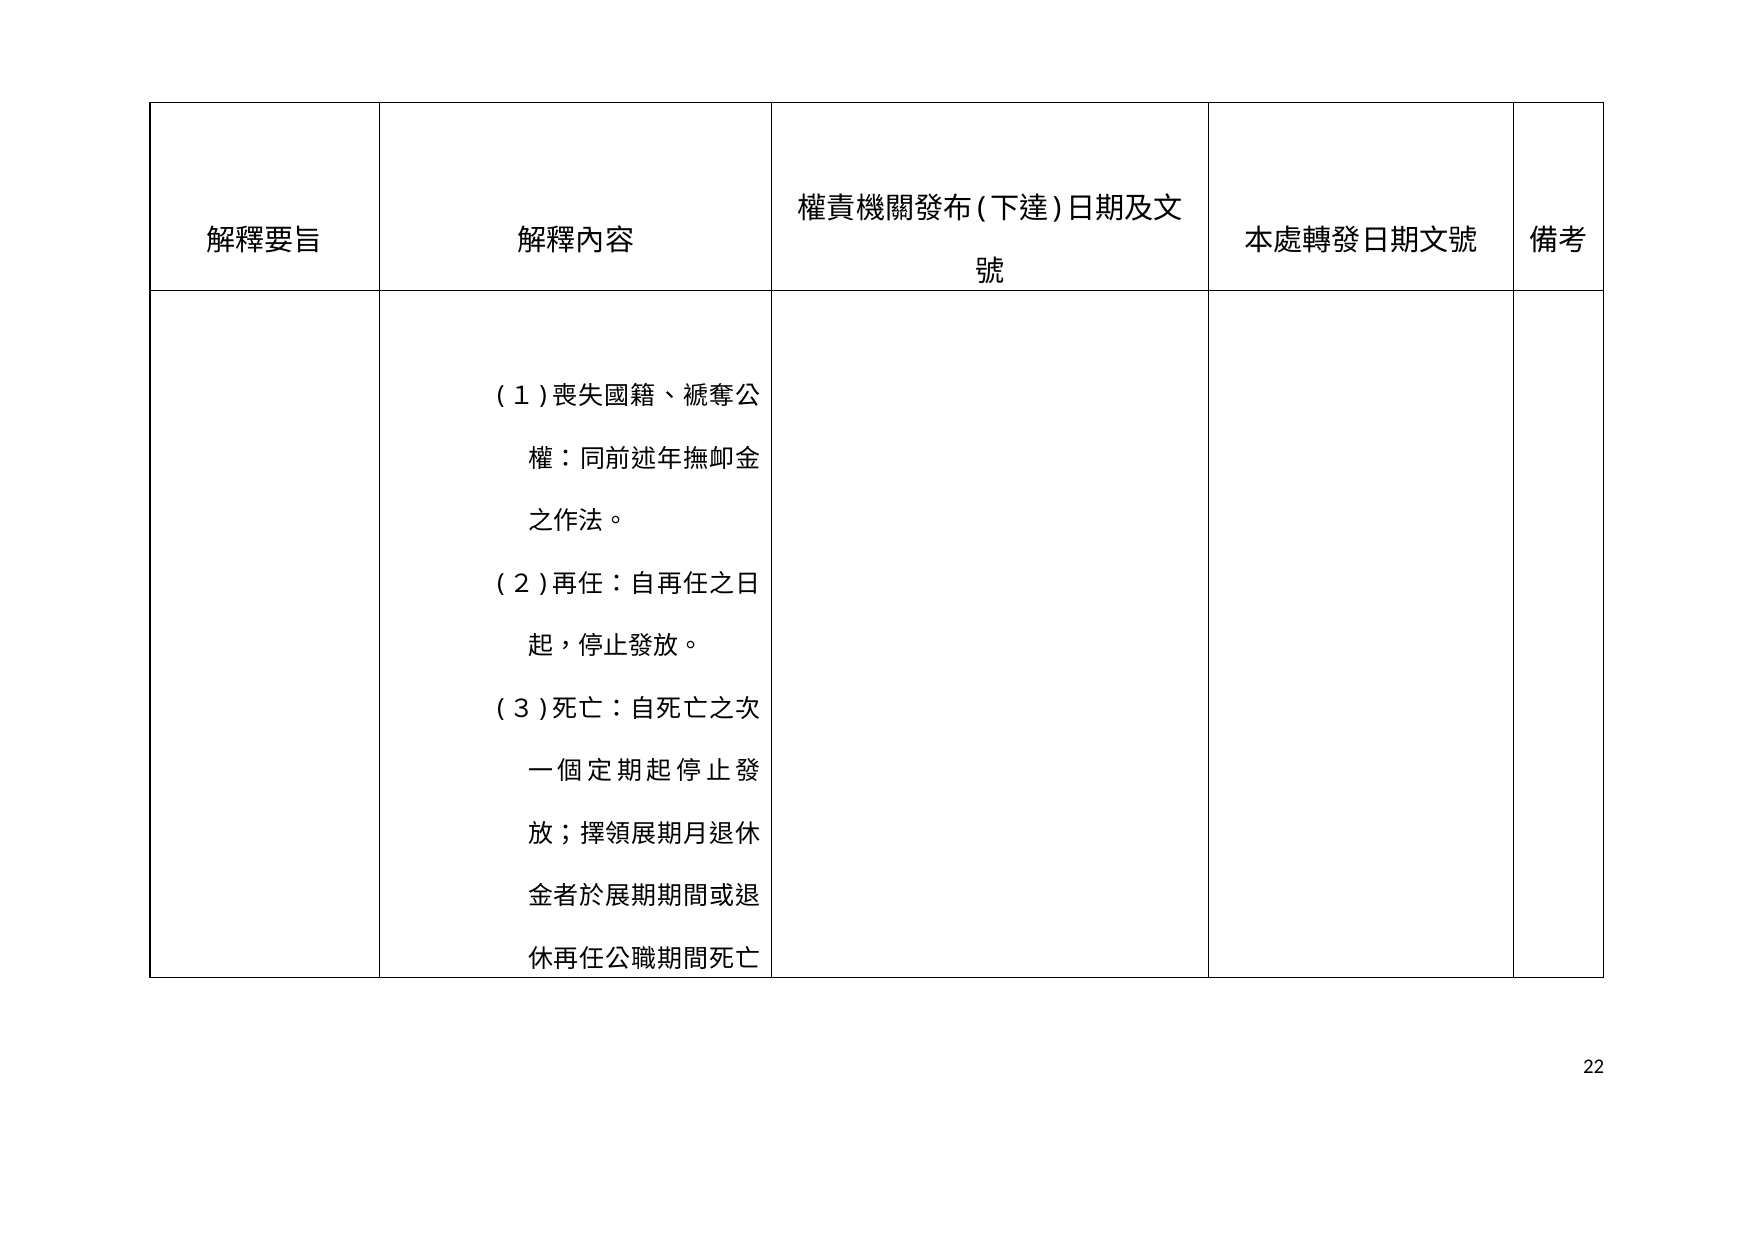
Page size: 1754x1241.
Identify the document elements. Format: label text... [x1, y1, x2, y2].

table_header 本處轉發日期文號 [1209, 103, 1513, 289]
table_cell [772, 291, 1208, 977]
table_header 解釋內容 [380, 103, 771, 289]
table_cell (１)喪失國籍、褫奪公權：同前述年撫卹金之作法。 (２)再任：自再任之日起，停止發放。 (３)死亡：自死亡之次一個定期起停止發放；擇領展期月退休金者於展期期間或退休再任公職期間死亡 [380, 291, 771, 977]
table_header 解釋要旨 [151, 103, 379, 289]
table_header 備考 [1514, 103, 1603, 289]
table_cell [1209, 291, 1513, 977]
table_header 權責機關發布(下達)日期及文號 [772, 103, 1208, 289]
table_cell [151, 291, 379, 977]
table_cell [1514, 291, 1603, 977]
